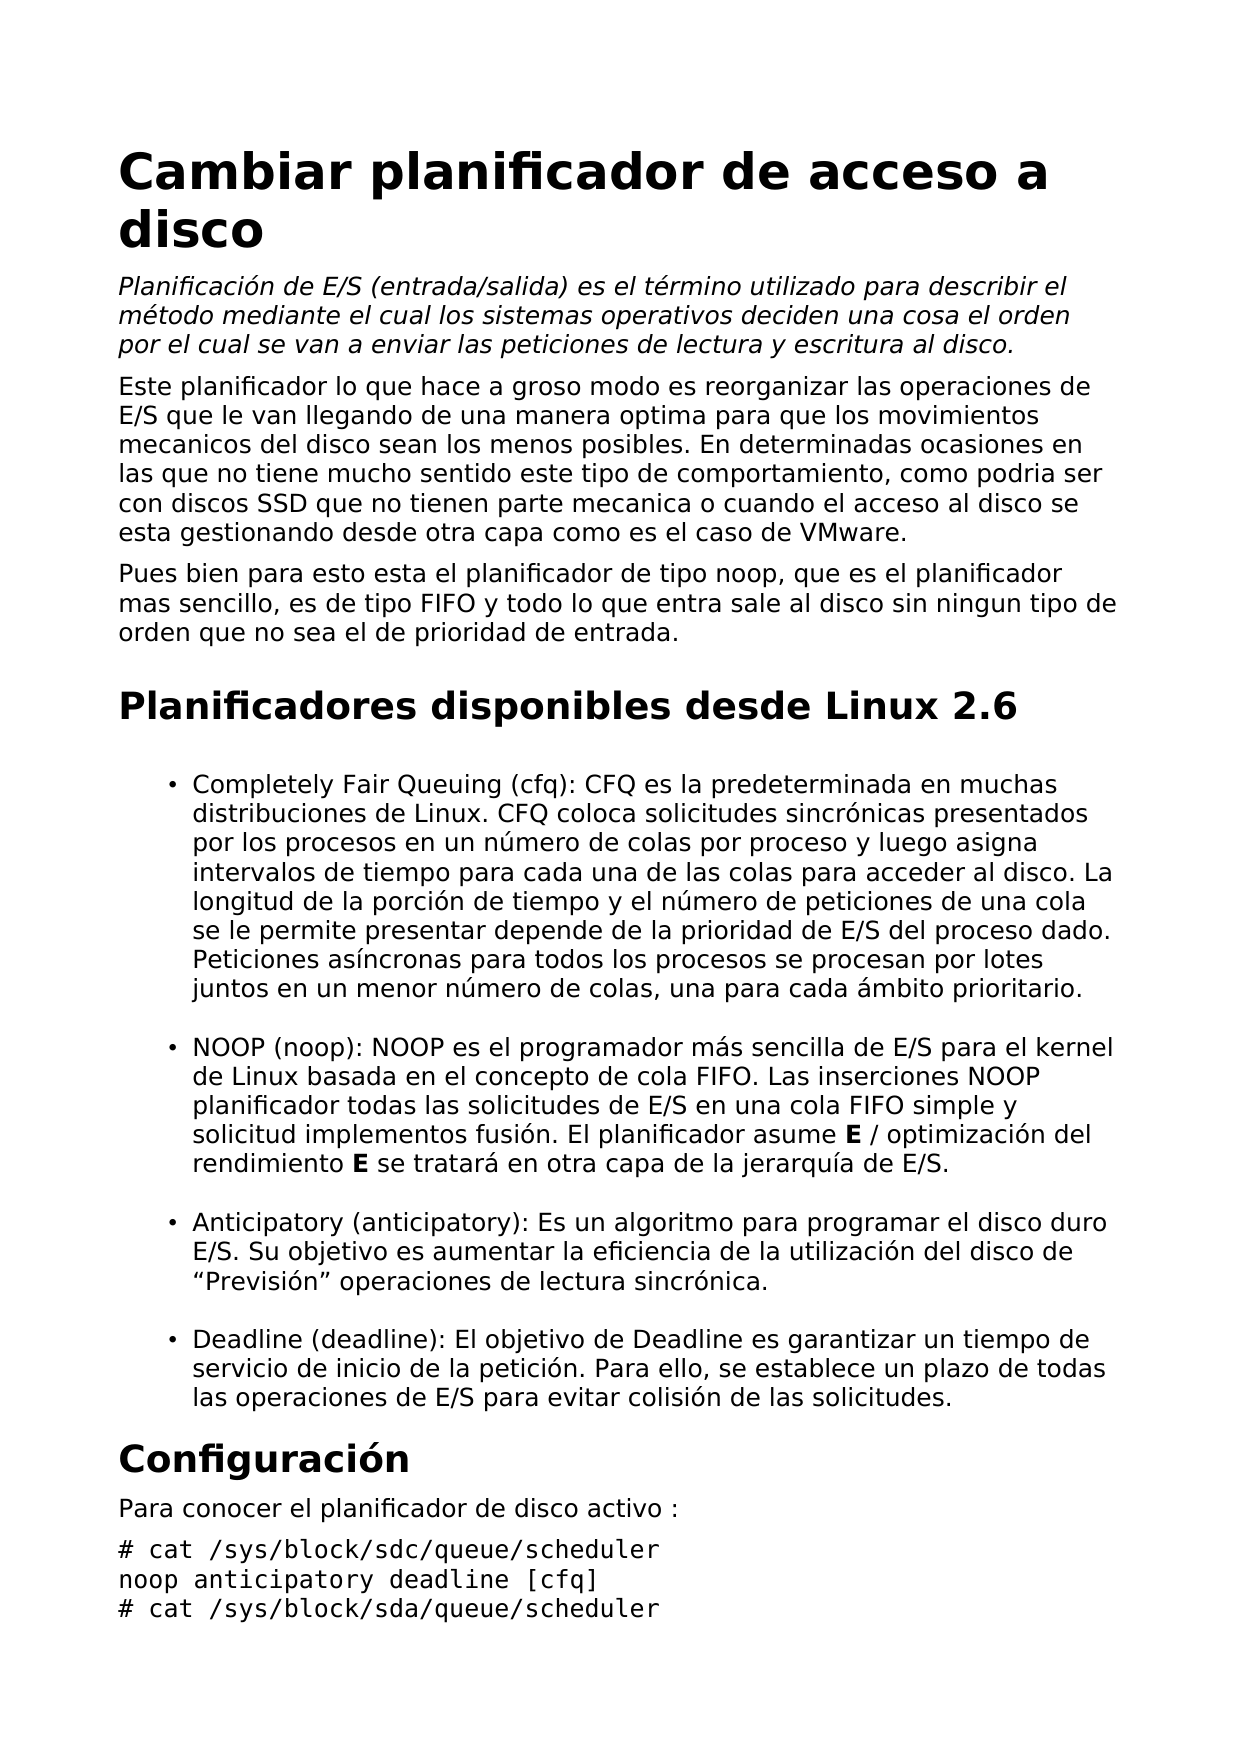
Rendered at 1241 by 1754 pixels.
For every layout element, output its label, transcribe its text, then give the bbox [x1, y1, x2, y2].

list Completely Fair Queuing (cfq): CFQ es la predeterminada en muchas distribuciones de Linux. CFQ coloca solicitudes sincrónicas presentados por los procesos en un número de colas por proceso y luego asigna intervalos de tiempo para cada una de las colas para acceder al disco. La longitud de la porción de tiempo y el número de peticiones de una cola se le permite presentar depende de la prioridad de E/S del proceso dado. Peticiones asíncronas para todos los procesos se procesan por lotes juntos en un menor número de colas, una para cada ámbito prioritario. [177, 770, 1122, 1003]
subtitle Planificadores disponibles desde Linux 2.6 [118, 684, 1122, 728]
text Este planificador lo que hace a groso modo es reorganizar las operaciones de E/S que le van llegando de una manera optima para que los movimientos mecanicos del disco sean los menos posibles. En determinadas ocasiones en las que no tiene mucho sentido este tipo de comportamiento, como podria ser con discos SSD que no tienen parte mecanica o cuando el acceso al disco se esta gestionando desde otra capa como es el caso de VMware. [118, 372, 1122, 547]
list Deadline (deadline): El objetivo de Deadline es garantizar un tiempo de servicio de inicio de la petición. Para ello, se establece un plazo de todas las operaciones de E/S para evitar colisión de las solicitudes. [177, 1325, 1122, 1413]
text Pues bien para esto esta el planificador de tipo noop, que es el planificador mas sencillo, es de tipo FIFO y todo lo que entra sale al disco sin ningun tipo de orden que no sea el de prioridad de entrada. [118, 559, 1122, 647]
subtitle Configuración [118, 1438, 1122, 1481]
text Planificación de E/S (entrada/salida) es el término utilizado para describir el método mediante el cual los sistemas operativos deciden una cosa el orden por el cual se van a enviar las peticiones de lectura y escritura al disco. [118, 272, 1122, 359]
subtitle Cambiar planificador de acceso a disco [118, 143, 1122, 259]
list Anticipatory (anticipatory): Es un algoritmo para programar el disco duro E/S. Su objetivo es aumentar la eficiencia de la utilización del disco de “Previsión” operaciones de lectura sincrónica. [177, 1208, 1122, 1296]
text Para conocer el planificador de disco activo : [118, 1494, 1122, 1523]
text # cat /sys/block/sdc/queue/scheduler noop anticipatory deadline [cfq] # cat /sys/block/sda/queue/scheduler [118, 1536, 1122, 1623]
list NOOP (noop): NOOP es el programador más sencilla de E/S para el kernel de Linux basada en el concepto de cola FIFO. Las inserciones NOOP planificador todas las solicitudes de E/S en una cola FIFO simple y solicitud implementos fusión. El planificador asume E / optimización del rendimiento E se tratará en otra capa de la jerarquía de E/S. [177, 1033, 1122, 1179]
